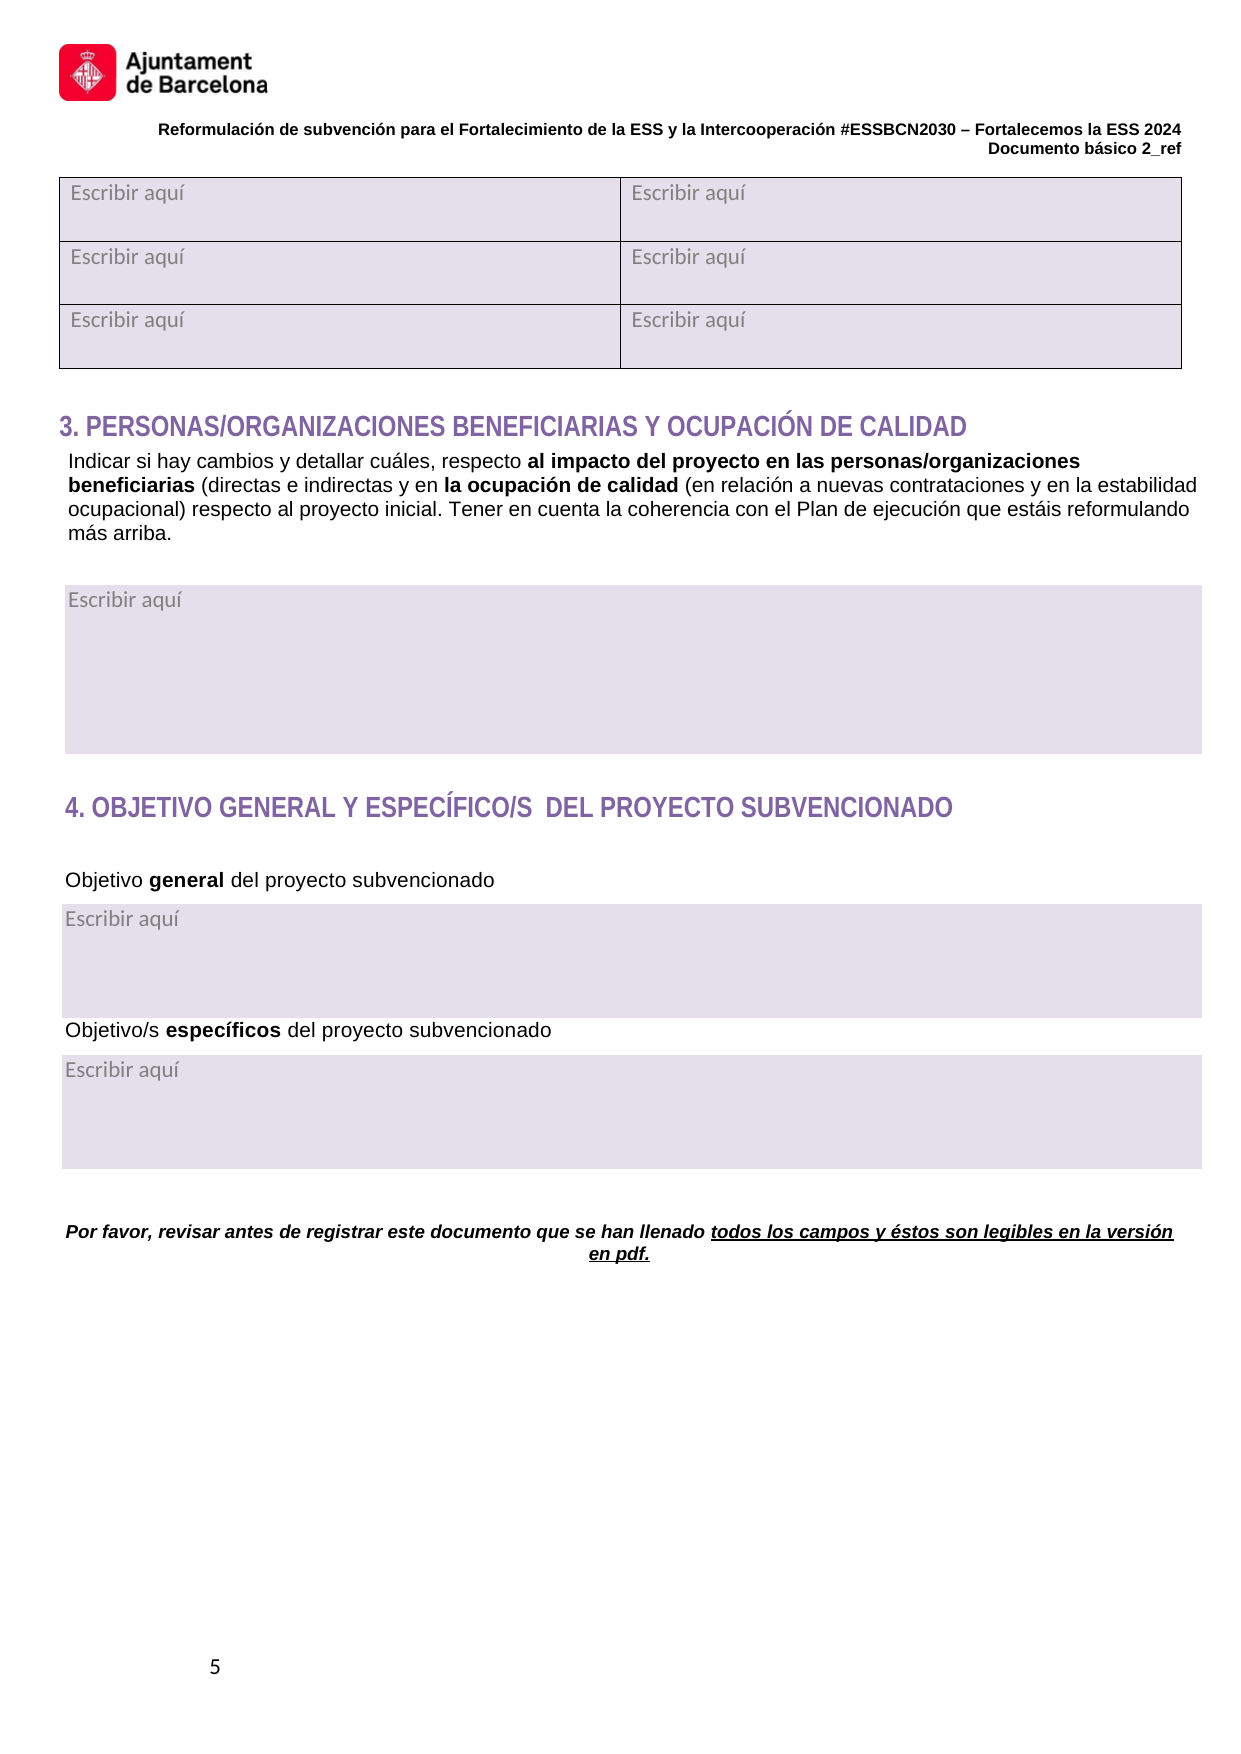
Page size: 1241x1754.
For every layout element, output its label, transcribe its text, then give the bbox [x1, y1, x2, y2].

table_cell Objetivo/s específicos del proyecto subvencionado [62, 1018, 1202, 1055]
table_cell [65, 754, 1202, 791]
table_cell Escribir aquí [621, 242, 1181, 304]
table_cell Escribir aquí [65, 585, 1202, 754]
text 3. PERSONAS/ORGANIZACIONES BENEFICIARIAS Y OCUPACIÓN DE CALIDAD [59, 409, 1181, 442]
table_header 4. OBJETIVO GENERAL Y ESPECÍFICO/S DEL PROYECTO SUBVENCIONADO Objetivo general del proyecto subvencionado [62, 449, 1202, 904]
table_cell [62, 1169, 1202, 1199]
table_cell Escribir aquí [60, 305, 620, 368]
table_cell Escribir aquí [60, 242, 620, 304]
table_cell Escribir aquí [62, 904, 1202, 1018]
table_cell Escribir aquí [62, 1055, 1202, 1169]
table_cell Escribir aquí [621, 305, 1181, 368]
table_header Indicar si hay cambios y detallar cuáles, respecto al impacto del proyecto en las personas/organizaciones beneficiarias (directas e indirectas y en la ocupación de calidad (en relación a nuevas contrataciones y en la estabilidad ocupacional) respecto al proyecto inicial. Tener en cuenta la coherencia con el Plan de ejecución que estáis reformulando más arriba. [65, 449, 1202, 585]
table_cell Escribir aquí [621, 178, 1181, 241]
table_cell Escribir aquí [60, 178, 620, 241]
text Por favor, revisar antes de registrar este documento que se han llenado todos los campos y éstos son legibles en la versión en pdf. [59, 1221, 1181, 1264]
